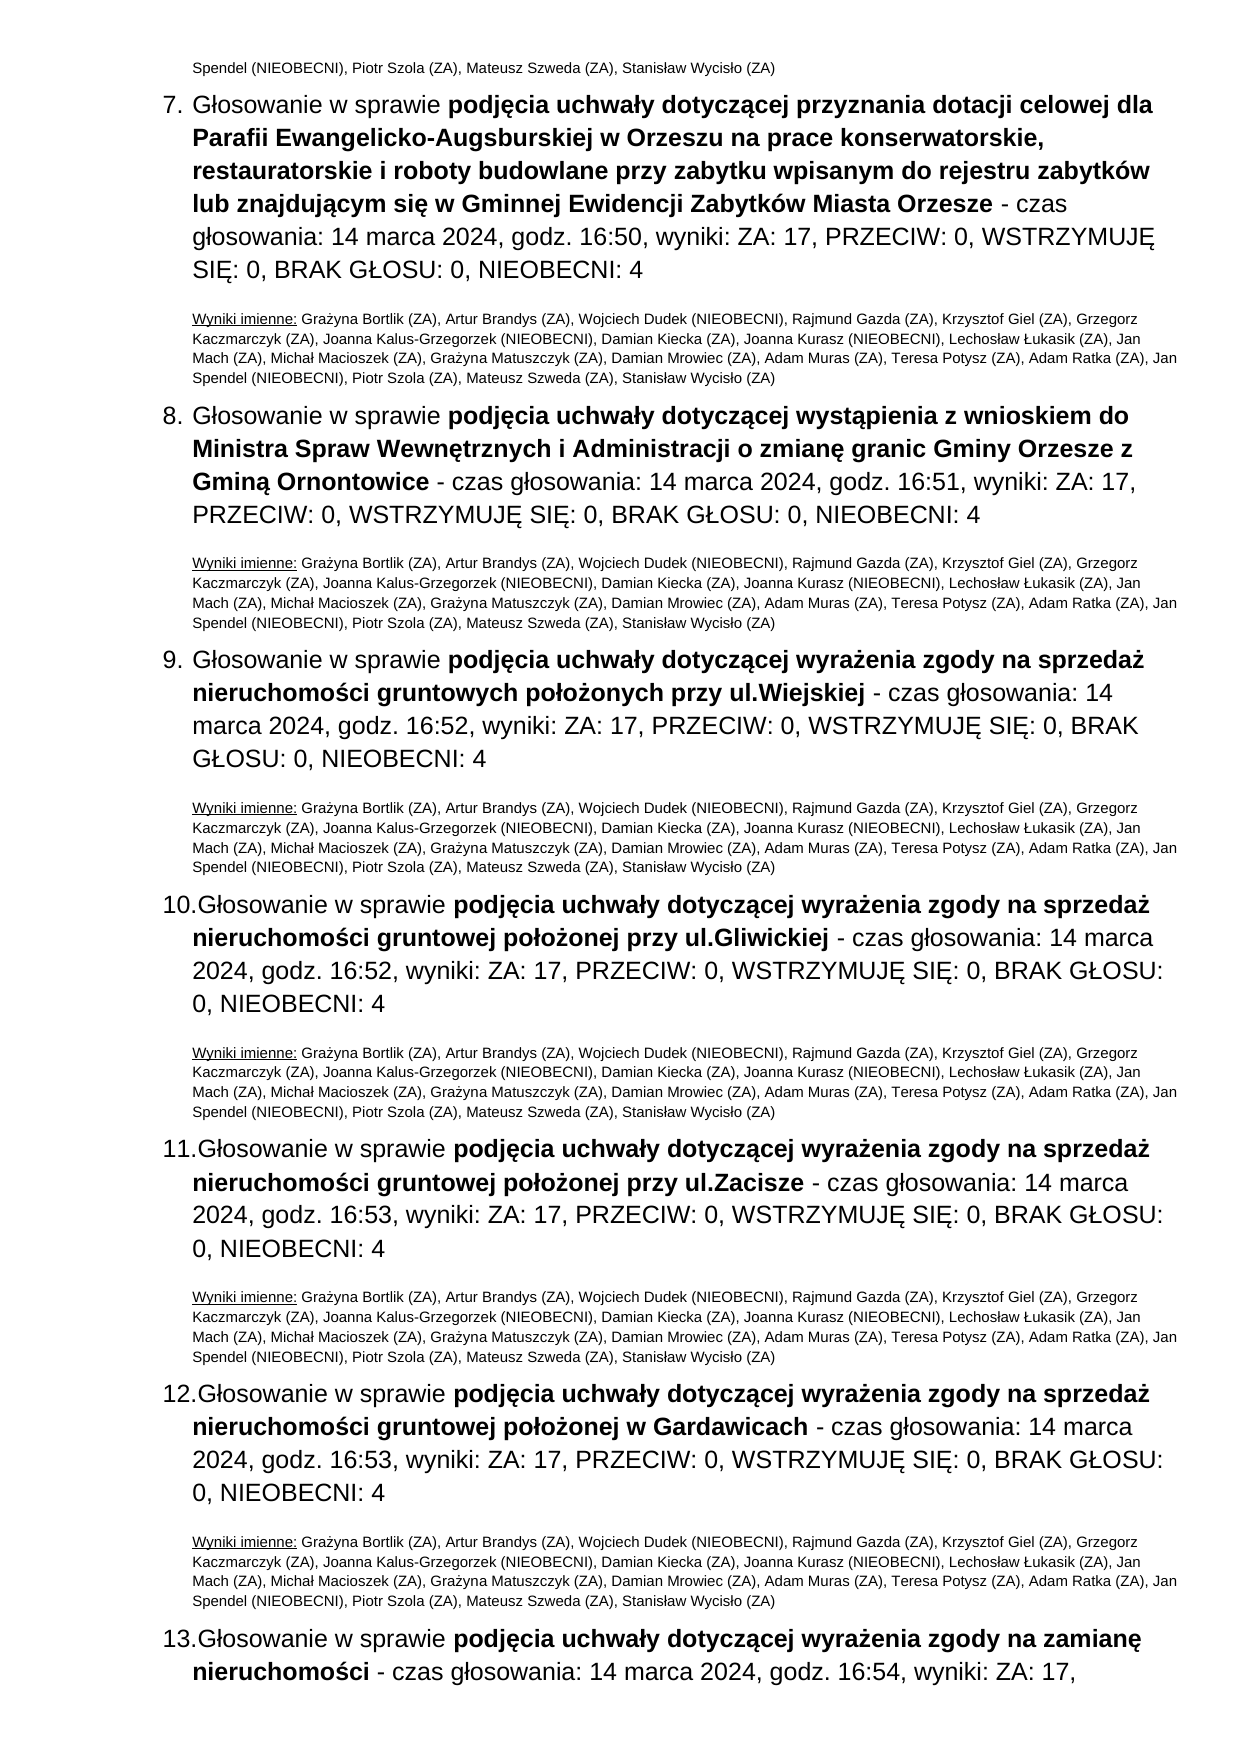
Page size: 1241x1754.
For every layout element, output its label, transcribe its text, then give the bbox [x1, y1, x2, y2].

list Wyniki imienne: Grażyna Bortlik (ZA), Artur Brandys (ZA), Wojciech Dudek (NIEOBECNI), Rajmund Gazda (ZA), Krzysztof Giel (ZA), Grzegorz Kaczmarczyk (ZA), Joanna Kalus-Grzegorzek (NIEOBECNI), Damian Kiecka (ZA), Joanna Kurasz (NIEOBECNI), Lechosław Łukasik (ZA), Jan Mach (ZA), Michał Macioszek (ZA), Grażyna Matuszczyk (ZA), Damian Mrowiec (ZA), Adam Muras (ZA), Teresa Potysz (ZA), Adam Ratka (ZA), Jan Spendel (NIEOBECNI), Piotr Szola (ZA), Mateusz Szweda (ZA), Stanisław Wycisło (ZA) [162, 1044, 1181, 1121]
list Wyniki imienne: Grażyna Bortlik (ZA), Artur Brandys (ZA), Wojciech Dudek (NIEOBECNI), Rajmund Gazda (ZA), Krzysztof Giel (ZA), Grzegorz Kaczmarczyk (ZA), Joanna Kalus-Grzegorzek (NIEOBECNI), Damian Kiecka (ZA), Joanna Kurasz (NIEOBECNI), Lechosław Łukasik (ZA), Jan Mach (ZA), Michał Macioszek (ZA), Grażyna Matuszczyk (ZA), Damian Mrowiec (ZA), Adam Muras (ZA), Teresa Potysz (ZA), Adam Ratka (ZA), Jan Spendel (NIEOBECNI), Piotr Szola (ZA), Mateusz Szweda (ZA), Stanisław Wycisło (ZA) [162, 1533, 1181, 1610]
list Wyniki imienne: Grażyna Bortlik (ZA), Artur Brandys (ZA), Wojciech Dudek (NIEOBECNI), Rajmund Gazda (ZA), Krzysztof Giel (ZA), Grzegorz Kaczmarczyk (ZA), Joanna Kalus-Grzegorzek (NIEOBECNI), Damian Kiecka (ZA), Joanna Kurasz (NIEOBECNI), Lechosław Łukasik (ZA), Jan Mach (ZA), Michał Macioszek (ZA), Grażyna Matuszczyk (ZA), Damian Mrowiec (ZA), Adam Muras (ZA), Teresa Potysz (ZA), Adam Ratka (ZA), Jan Spendel (NIEOBECNI), Piotr Szola (ZA), Mateusz Szweda (ZA), Stanisław Wycisło (ZA) [162, 799, 1181, 876]
list Głosowanie w sprawie podjęcia uchwały dotyczącej wyrażenia zgody na sprzedaż nieruchomości gruntowej położonej przy ul.Gliwickiej - czas głosowania: 14 marca 2024, godz. 16:52, wyniki: ZA: 17, PRZECIW: 0, WSTRZYMUJĘ SIĘ: 0, BRAK GŁOSU: 0, NIEOBECNI: 4 [162, 890, 1181, 1018]
list Wyniki imienne: Grażyna Bortlik (ZA), Artur Brandys (ZA), Wojciech Dudek (NIEOBECNI), Rajmund Gazda (ZA), Krzysztof Giel (ZA), Grzegorz Kaczmarczyk (ZA), Joanna Kalus-Grzegorzek (NIEOBECNI), Damian Kiecka (ZA), Joanna Kurasz (NIEOBECNI), Lechosław Łukasik (ZA), Jan Mach (ZA), Michał Macioszek (ZA), Grażyna Matuszczyk (ZA), Damian Mrowiec (ZA), Adam Muras (ZA), Teresa Potysz (ZA), Adam Ratka (ZA), Jan Spendel (NIEOBECNI), Piotr Szola (ZA), Mateusz Szweda (ZA), Stanisław Wycisło (ZA) [162, 555, 1181, 632]
list Głosowanie w sprawie podjęcia uchwały dotyczącej wyrażenia zgody na sprzedaż nieruchomości gruntowych położonych przy ul.Wiejskiej - czas głosowania: 14 marca 2024, godz. 16:52, wyniki: ZA: 17, PRZECIW: 0, WSTRZYMUJĘ SIĘ: 0, BRAK GŁOSU: 0, NIEOBECNI: 4 [162, 645, 1181, 773]
list Spendel (NIEOBECNI), Piotr Szola (ZA), Mateusz Szweda (ZA), Stanisław Wycisło (ZA) [162, 59, 1181, 76]
list Głosowanie w sprawie podjęcia uchwały dotyczącej przyznania dotacji celowej dla Parafii Ewangelicko-Augsburskiej w Orzeszu na prace konserwatorskie, restauratorskie i roboty budowlane przy zabytku wpisanym do rejestru zabytków lub znajdującym się w Gminnej Ewidencji Zabytków Miasta Orzesze - czas głosowania: 14 marca 2024, godz. 16:50, wyniki: ZA: 17, PRZECIW: 0, WSTRZYMUJĘ SIĘ: 0, BRAK GŁOSU: 0, NIEOBECNI: 4 [162, 90, 1181, 284]
list Głosowanie w sprawie podjęcia uchwały dotyczącej wyrażenia zgody na sprzedaż nieruchomości gruntowej położonej w Gardawicach - czas głosowania: 14 marca 2024, godz. 16:53, wyniki: ZA: 17, PRZECIW: 0, WSTRZYMUJĘ SIĘ: 0, BRAK GŁOSU: 0, NIEOBECNI: 4 [162, 1379, 1181, 1507]
list Głosowanie w sprawie podjęcia uchwały dotyczącej wyrażenia zgody na sprzedaż nieruchomości gruntowej położonej przy ul.Zacisze - czas głosowania: 14 marca 2024, godz. 16:53, wyniki: ZA: 17, PRZECIW: 0, WSTRZYMUJĘ SIĘ: 0, BRAK GŁOSU: 0, NIEOBECNI: 4 [162, 1134, 1181, 1262]
list Wyniki imienne: Grażyna Bortlik (ZA), Artur Brandys (ZA), Wojciech Dudek (NIEOBECNI), Rajmund Gazda (ZA), Krzysztof Giel (ZA), Grzegorz Kaczmarczyk (ZA), Joanna Kalus-Grzegorzek (NIEOBECNI), Damian Kiecka (ZA), Joanna Kurasz (NIEOBECNI), Lechosław Łukasik (ZA), Jan Mach (ZA), Michał Macioszek (ZA), Grażyna Matuszczyk (ZA), Damian Mrowiec (ZA), Adam Muras (ZA), Teresa Potysz (ZA), Adam Ratka (ZA), Jan Spendel (NIEOBECNI), Piotr Szola (ZA), Mateusz Szweda (ZA), Stanisław Wycisło (ZA) [162, 1289, 1181, 1365]
list Głosowanie w sprawie podjęcia uchwały dotyczącej wyrażenia zgody na zamianę nieruchomości - czas głosowania: 14 marca 2024, godz. 16:54, wyniki: ZA: 17, [162, 1624, 1181, 1685]
list Wyniki imienne: Grażyna Bortlik (ZA), Artur Brandys (ZA), Wojciech Dudek (NIEOBECNI), Rajmund Gazda (ZA), Krzysztof Giel (ZA), Grzegorz Kaczmarczyk (ZA), Joanna Kalus-Grzegorzek (NIEOBECNI), Damian Kiecka (ZA), Joanna Kurasz (NIEOBECNI), Lechosław Łukasik (ZA), Jan Mach (ZA), Michał Macioszek (ZA), Grażyna Matuszczyk (ZA), Damian Mrowiec (ZA), Adam Muras (ZA), Teresa Potysz (ZA), Adam Ratka (ZA), Jan Spendel (NIEOBECNI), Piotr Szola (ZA), Mateusz Szweda (ZA), Stanisław Wycisło (ZA) [162, 310, 1181, 387]
list Głosowanie w sprawie podjęcia uchwały dotyczącej wystąpienia z wnioskiem do Ministra Spraw Wewnętrznych i Administracji o zmianę granic Gminy Orzesze z Gminą Ornontowice - czas głosowania: 14 marca 2024, godz. 16:51, wyniki: ZA: 17, PRZECIW: 0, WSTRZYMUJĘ SIĘ: 0, BRAK GŁOSU: 0, NIEOBECNI: 4 [162, 401, 1181, 528]
